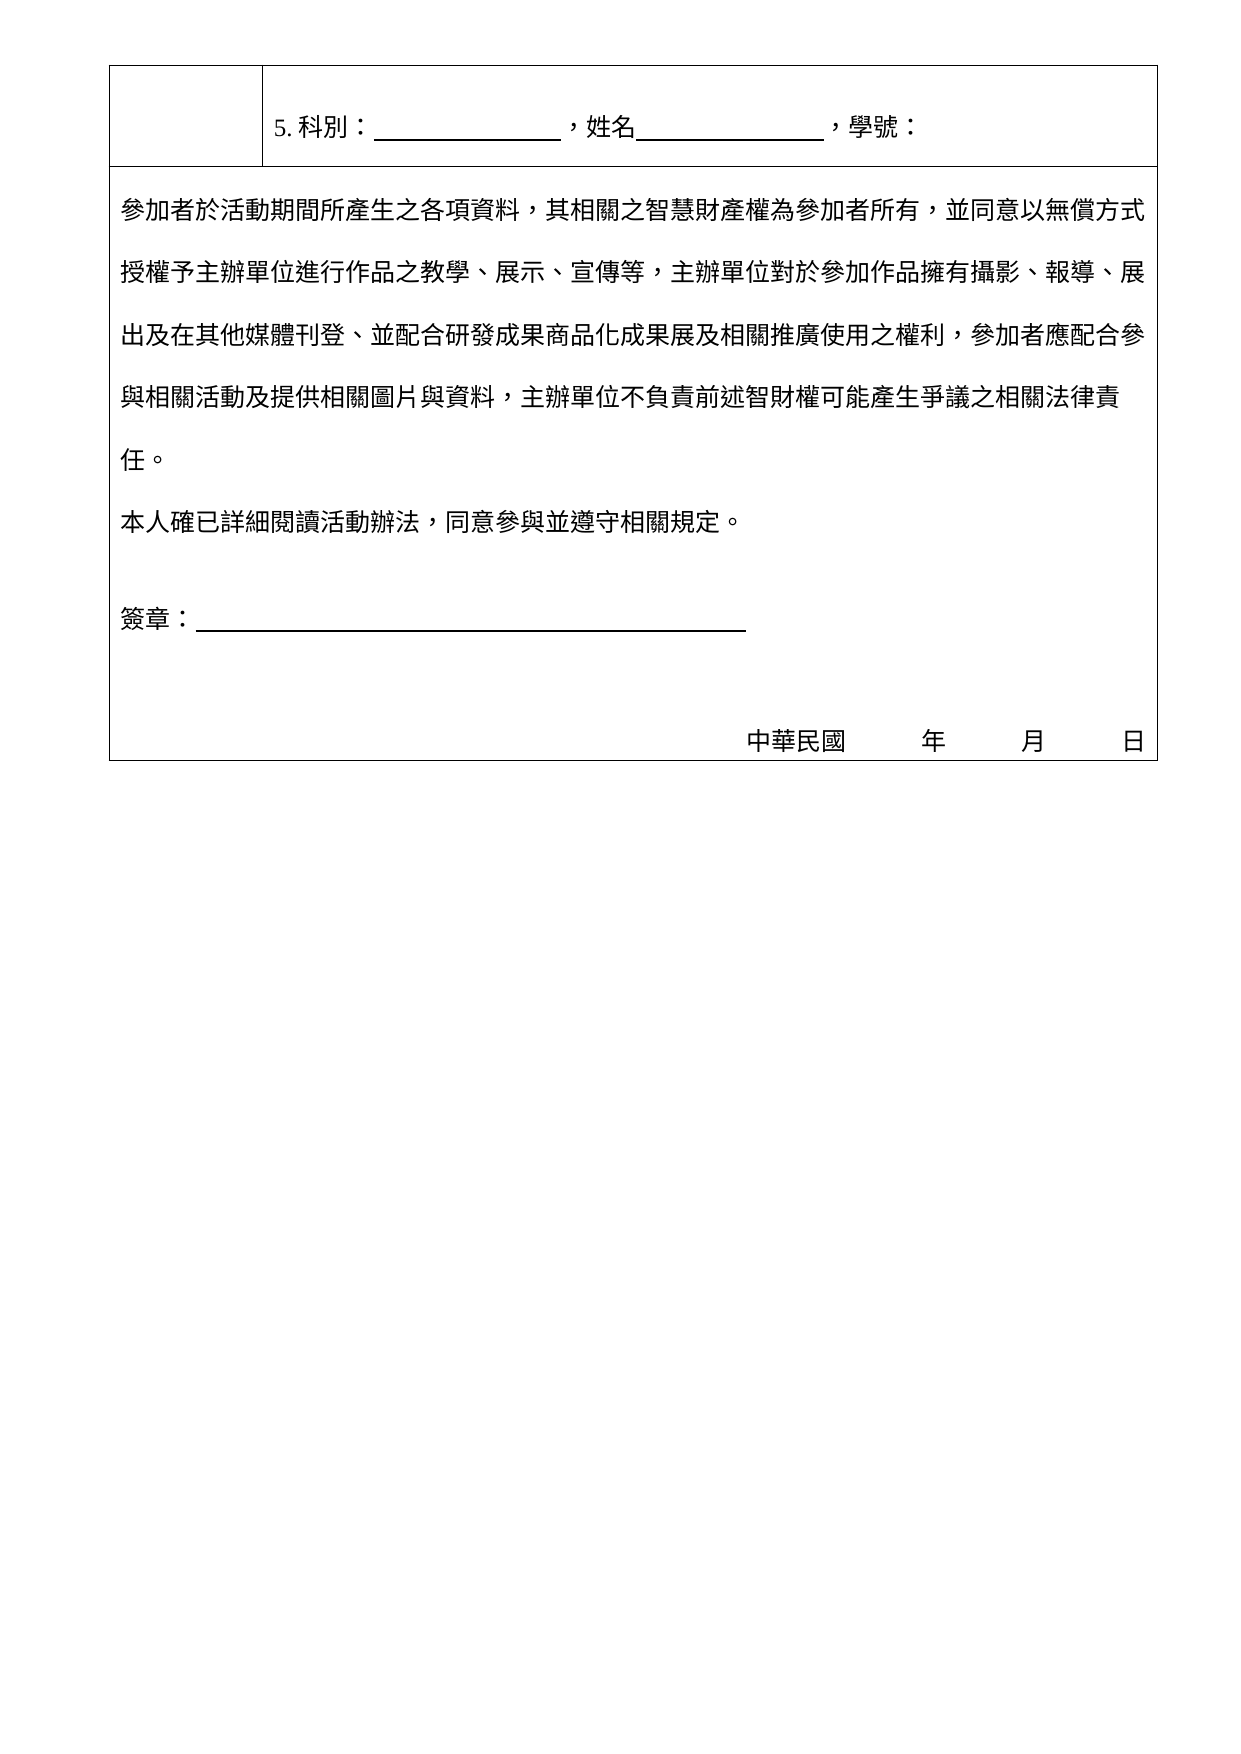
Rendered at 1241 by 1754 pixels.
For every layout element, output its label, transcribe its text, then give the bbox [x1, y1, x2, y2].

table_cell 參加者於活動期間所產生之各項資料，其相關之智慧財產權為參加者所有，並同意以無償方式授權予主辦單位進行作品之教學、展示、宣傳等，主辦單位對於參加作品擁有攝影、報導、展出及在其他媒體刊登、並配合研發成果商品化成果展及相關推廣使用之權利，參加者應配合參與相關活動及提供相關圖片與資料，主辦單位不負責前述智財權可能產生爭議之相關法律責任。 本人確已詳細閱讀活動辦法，同意參與並遵守相關規定。 簽章： 中華民國 年 月 日 [110, 167, 1157, 760]
table_cell [110, 66, 262, 166]
table_cell 5. 科別： ，姓名 ，學號： [263, 66, 1157, 166]
